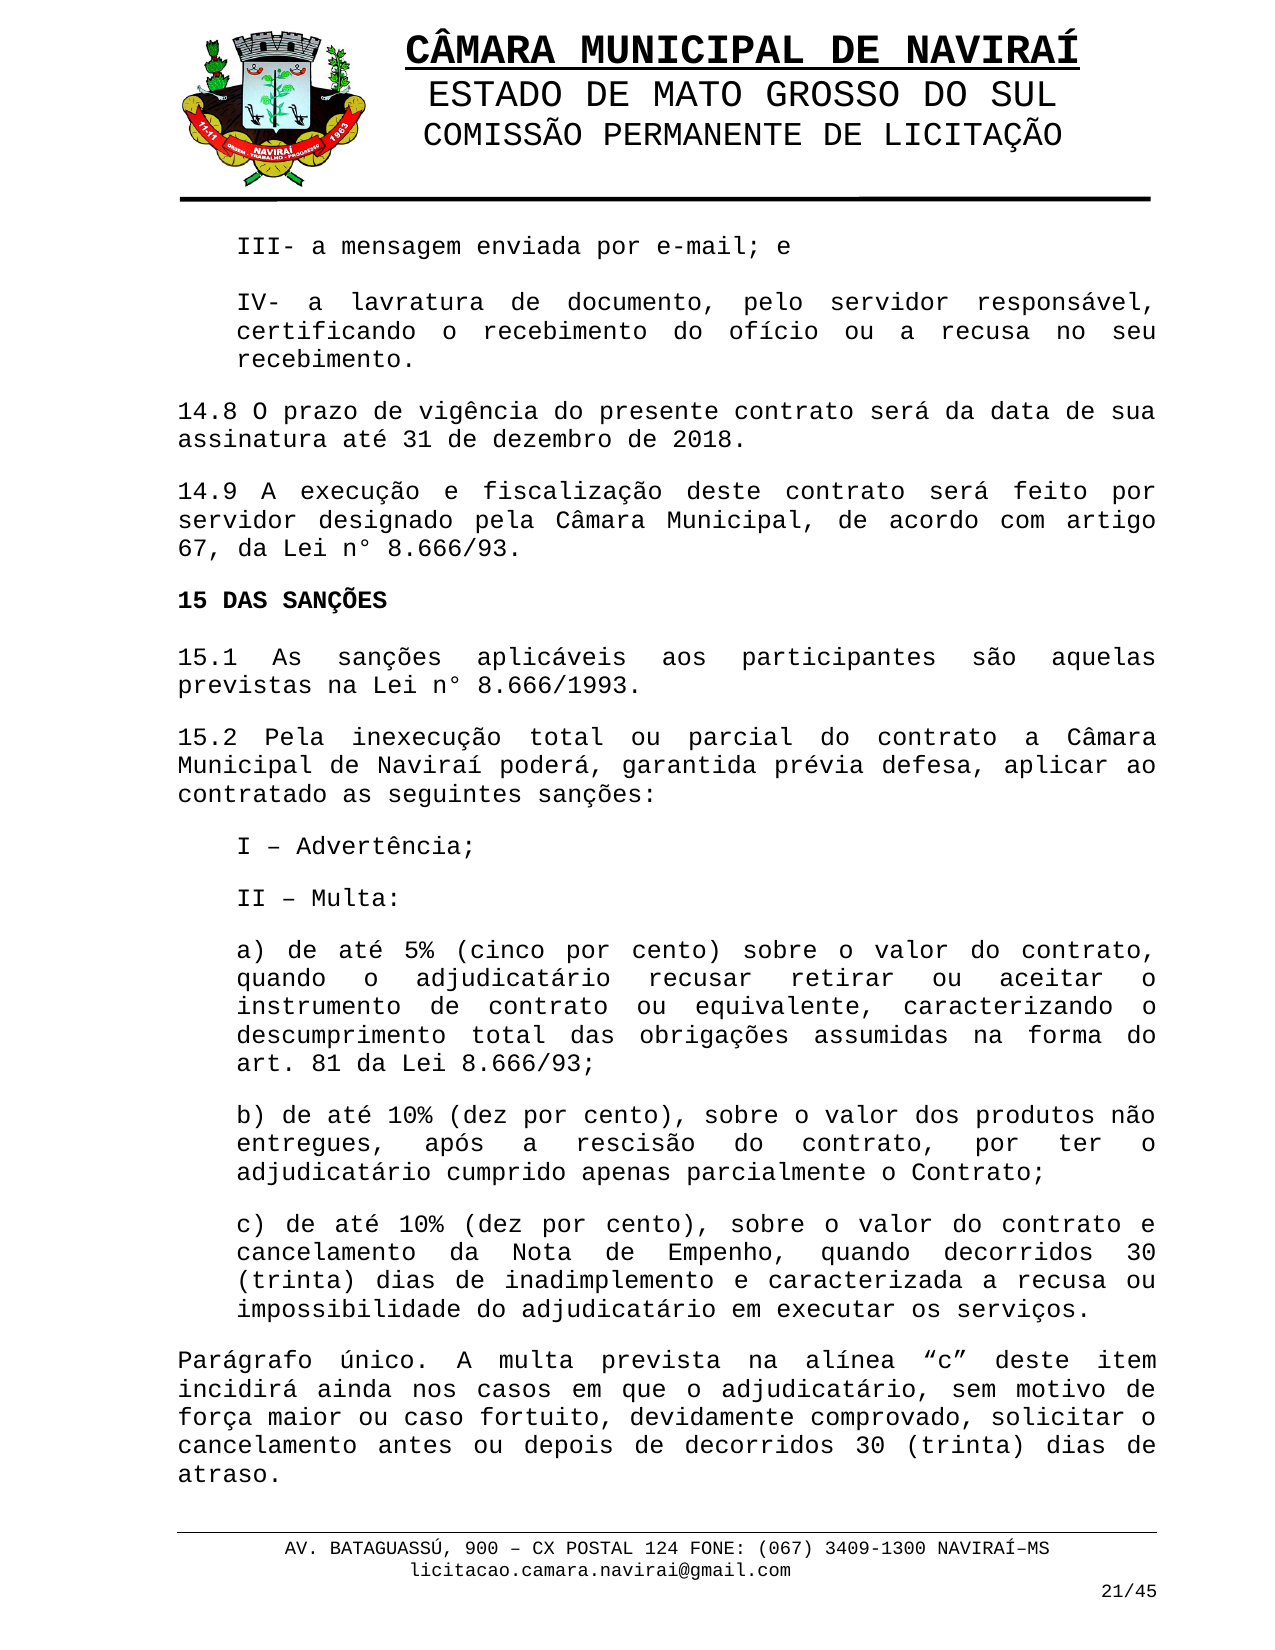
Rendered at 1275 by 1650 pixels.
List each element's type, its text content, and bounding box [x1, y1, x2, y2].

text III- a mensagem enviada por e-mail; e [236, 233, 1157, 262]
text 14.9 A execução e fiscalização deste contrato será feito por servidor designado pela Câmara Municipal, de acordo com artigo 67, da Lei n° 8.666/93. [177, 479, 1157, 564]
text II – Multa: [236, 885, 1157, 913]
text IV- a lavratura de documento, pelo servidor responsável, certificando o recebimento do ofício ou a recusa no seu recebimento. [236, 290, 1157, 375]
text c) de até 10% (dez por cento), sobre o valor do contrato e cancelamento da Nota de Empenho, quando decorridos 30 (trinta) dias de inadimplemento e caracterizada a recusa ou impossibilidade do adjudicatário em executar os serviços. [236, 1211, 1157, 1324]
text Parágrafo único. A multa prevista na alínea “c” deste item incidirá ainda nos casos em que o adjudicatário, sem motivo de força maior ou caso fortuito, devidamente comprovado, solicitar o cancelamento antes ou depois de decorridos 30 (trinta) dias de atraso. [177, 1348, 1157, 1490]
text b) de até 10% (dez por cento), sobre o valor dos produtos não entregues, após a rescisão do contrato, por ter o adjudicatário cumprido apenas parcialmente o Contrato; [236, 1102, 1157, 1187]
text 15.2 Pela inexecução total ou parcial do contrato a Câmara Municipal de Naviraí poderá, garantida prévia defesa, aplicar ao contratado as seguintes sanções: [177, 724, 1157, 809]
text 14.8 O prazo de vigência do presente contrato será da data de sua assinatura até 31 de dezembro de 2018. [177, 399, 1157, 455]
text a) de até 5% (cinco por cento) sobre o valor do contrato, quando o adjudicatário recusar retirar ou aceitar o instrumento de contrato ou equivalente, caracterizando o descumprimento total das obrigações assumidas na forma do art. 81 da Lei 8.666/93; [236, 937, 1157, 1079]
text 15 DAS SANÇÕES [177, 588, 1157, 616]
text I – Advertência; [236, 833, 1157, 862]
text 15.1 As sanções aplicáveis aos participantes são aquelas previstas na Lei n° 8.666/1993. [177, 644, 1157, 701]
